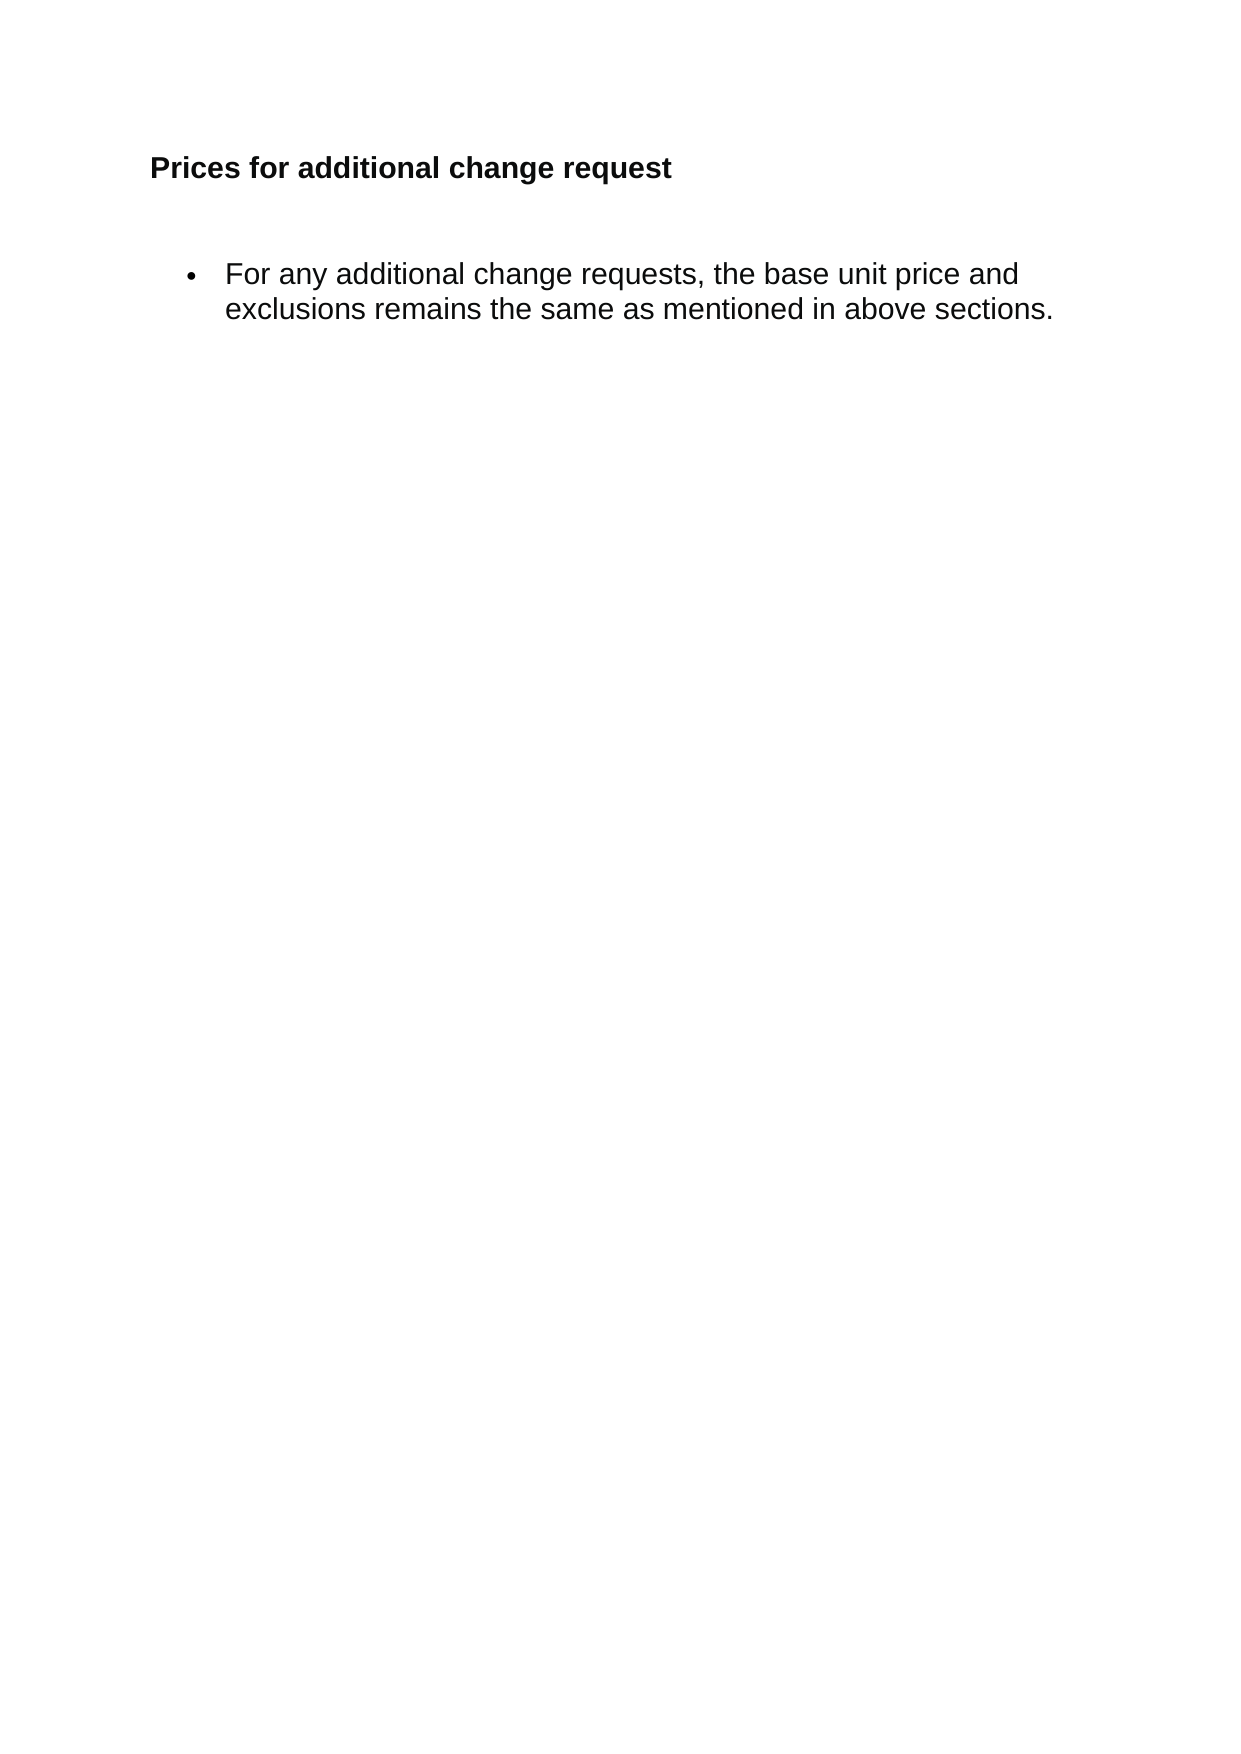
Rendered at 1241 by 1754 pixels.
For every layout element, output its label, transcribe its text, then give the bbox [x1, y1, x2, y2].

text Prices for additional change request [150, 150, 1090, 185]
list For any additional change requests, the base unit price and exclusions remains the same as mentioned in above sections. [187, 256, 1090, 326]
